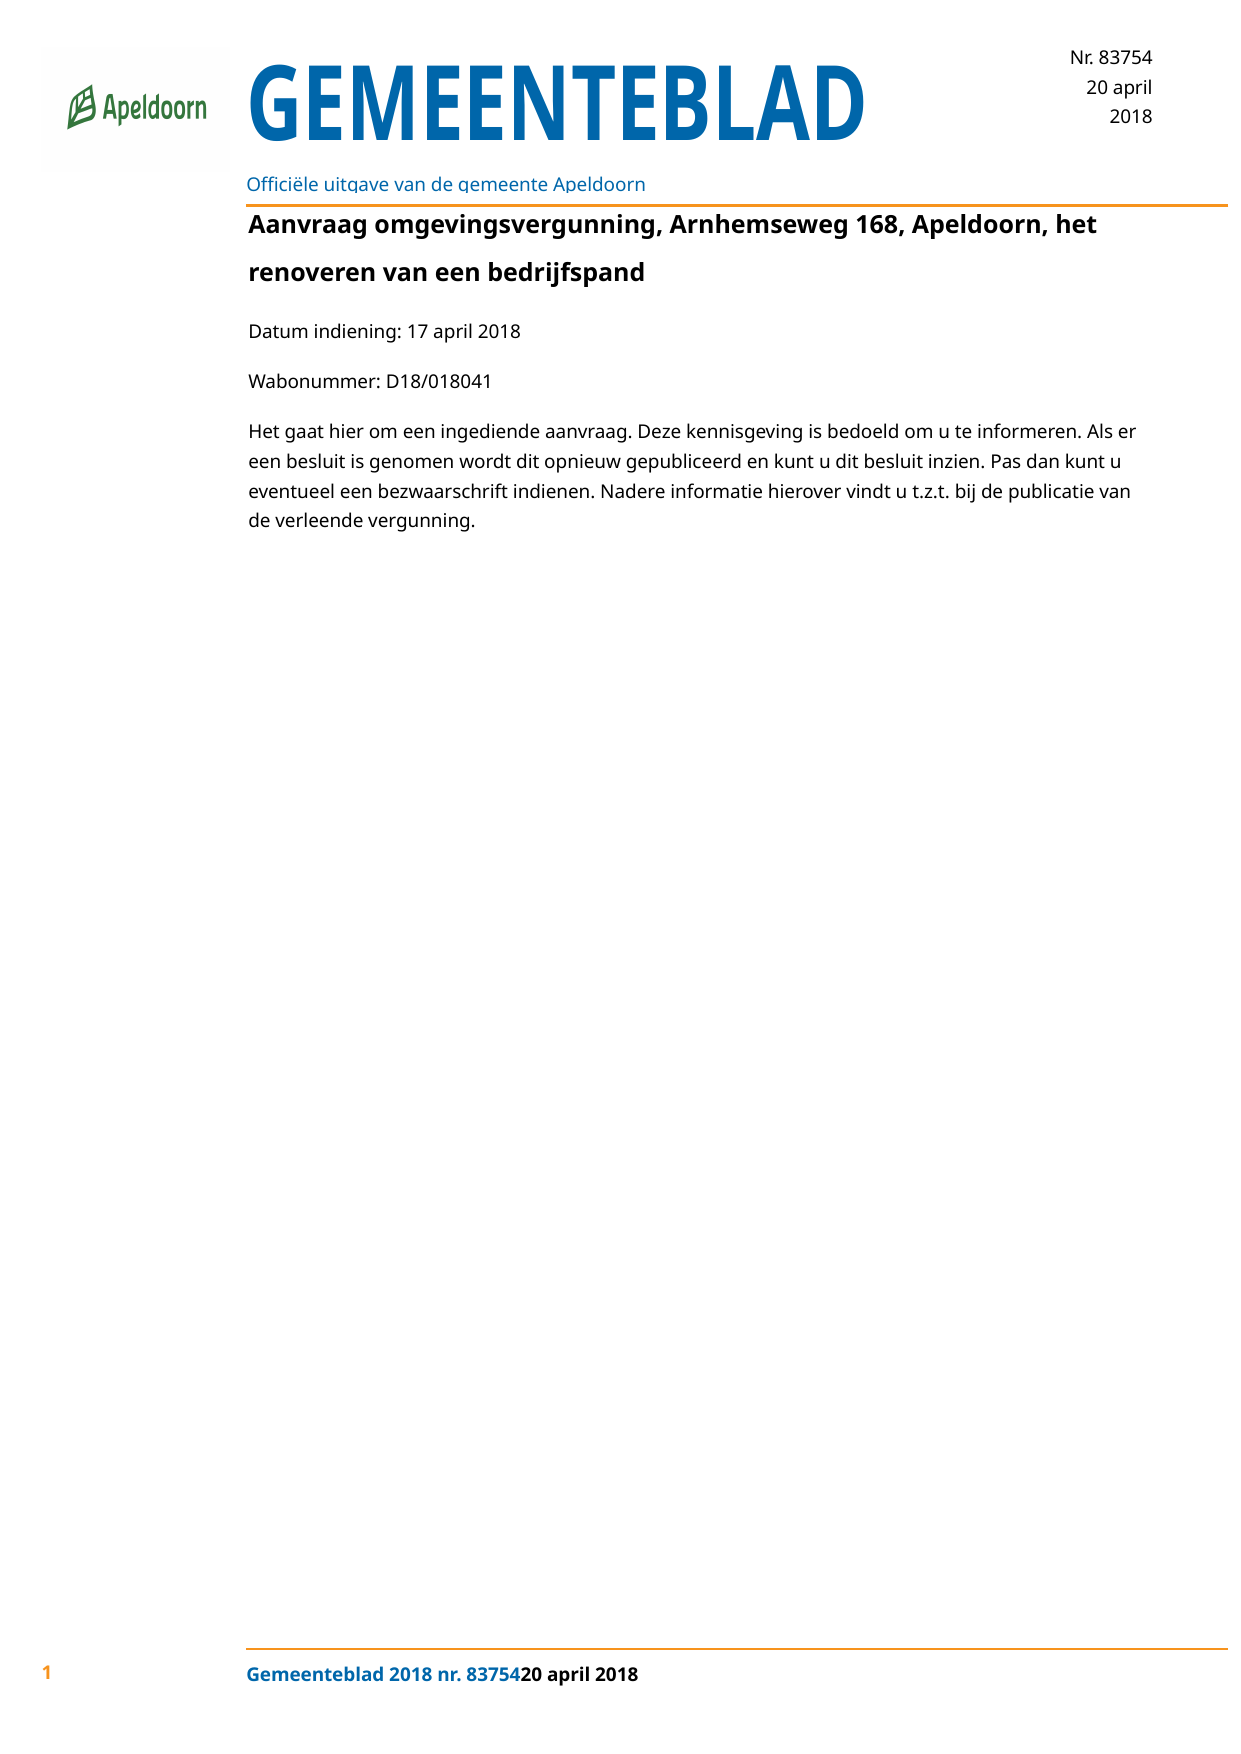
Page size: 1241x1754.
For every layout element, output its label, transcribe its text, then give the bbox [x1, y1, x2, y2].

text Aanvraag omgevingsvergunning, Arnhemseweg 168, Apeldoorn, het renoveren van een bedrijfspand [248, 207, 1152, 288]
picture [41, 47, 231, 172]
text Datum indiening: 17 april 2018 [248, 318, 1152, 344]
text Het gaat hier om een ingediende aanvraag. Deze kennisgeving is bedoeld om u te informeren. Als er een besluit is genomen wordt dit opnieuw gepubliceerd en kunt u dit besluit inzien. Pas dan kunt u eventueel een bezwaarschrift indienen. Nadere informatie hierover vindt u t.z.t. bij de publicatie van de verleende vergunning. [248, 419, 1152, 533]
text Wabonummer: D18/018041 [248, 368, 1152, 394]
